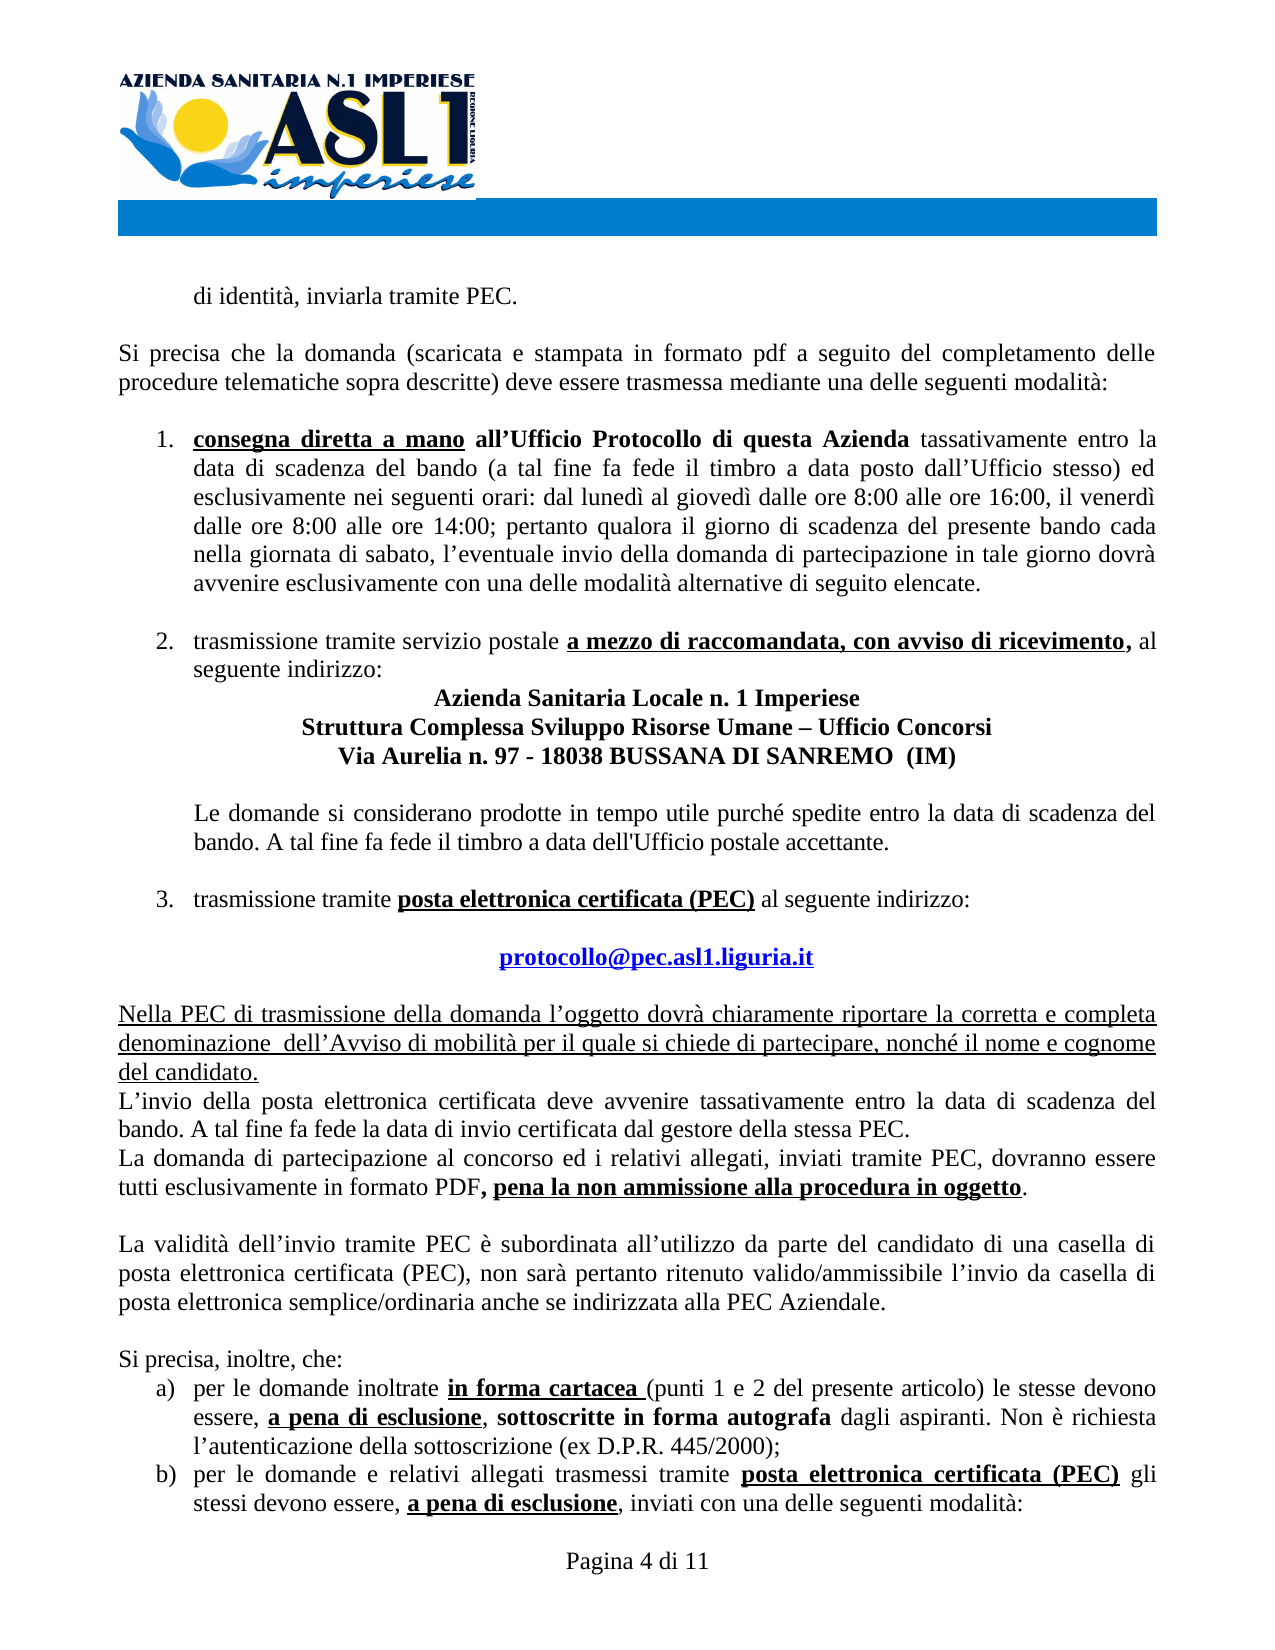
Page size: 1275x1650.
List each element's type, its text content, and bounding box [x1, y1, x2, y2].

text L’invio della posta elettronica certificata deve avvenire tassativamente entro la data di scadenza del bando. A tal fine fa fede la data di invio certificata dal gestore della stessa PEC. [118, 1086, 1157, 1143]
text La validità dell’invio tramite PEC è subordinata all’utilizzo da parte del candidato di una casella di posta elettronica certificata (PEC), non sarà pertanto ritenuto valido/ammissibile l’invio da casella di posta elettronica semplice/ordinaria anche se indirizzata alla PEC Aziendale. [118, 1229, 1157, 1316]
text Nella PEC di trasmissione della domanda l’oggetto dovrà chiaramente riportare la corretta e completa [118, 999, 1157, 1024]
text protocollo@pec.asl1.liguria.it [156, 942, 1157, 971]
text Si precisa che la domanda (scaricata e stampata in formato pdf a seguito del completamento delle procedure telematiche sopra descritte) deve essere trasmessa mediante una delle seguenti modalità: [118, 338, 1157, 396]
text Le domande si considerano prodotte in tempo utile purché spedite entro la data di scadenza del bando. A tal fine fa fede il timbro a data dell'Ufficio postale accettante. [193, 798, 1157, 856]
list trasmissione tramite servizio postale a mezzo di raccomandata, con avviso di ricevimento, al seguente indirizzo: [156, 626, 1157, 683]
text Si precisa, inoltre, che: [118, 1344, 1157, 1373]
text Azienda Sanitaria Locale n. 1 Imperiese [137, 683, 1157, 712]
list di identità, inviarla tramite PEC. [156, 281, 1157, 309]
list per le domande inoltrate in forma cartacea (punti 1 e 2 del presente articolo) le stesse devono essere, a pena di esclusione, sottoscritte in forma autografa dagli aspiranti. Non è richiesta l’autenticazione della sottoscrizione (ex D.P.R. 445/2000); [156, 1373, 1157, 1459]
picture [119, 74, 475, 199]
text La domanda di partecipazione al concorso ed i relativi allegati, inviati tramite PEC, dovranno essere tutti esclusivamente in formato PDF, pena la non ammissione alla procedura in oggetto. [118, 1143, 1157, 1201]
list per le domande e relativi allegati trasmessi tramite posta elettronica certificata (PEC) gli stessi devono essere, a pena di esclusione, inviati con una delle seguenti modalità: [156, 1459, 1157, 1517]
list trasmissione tramite posta elettronica certificata (PEC) al seguente indirizzo: [156, 884, 1157, 913]
text Via Aurelia n. 97 - 18038 BUSSANA DI SANREMO (IM) [137, 741, 1157, 769]
text Struttura Complessa Sviluppo Risorse Umane – Ufficio Concorsi [137, 712, 1157, 741]
list consegna diretta a mano all’Ufficio Protocollo di questa Azienda tassativamente entro la data di scadenza del bando (a tal fine fa fede il timbro a data posto dall’Ufficio stesso) ed esclusivamente nei seguenti orari: dal lunedì al giovedì dalle ore 8:00 alle ore 16:00, il venerdì dalle ore 8:00 alle ore 14:00; pertanto qualora il giorno di scadenza del presente bando cada nella giornata di sabato, l’eventuale invio della domanda di partecipazione in tale giorno dovrà avvenire esclusivamente con una delle modalità alternative di seguito elencate. [156, 424, 1157, 597]
text denominazione dell’Avviso di mobilità per il quale si chiede di partecipare, nonché il nome e cognome del candidato. [118, 1026, 1157, 1086]
